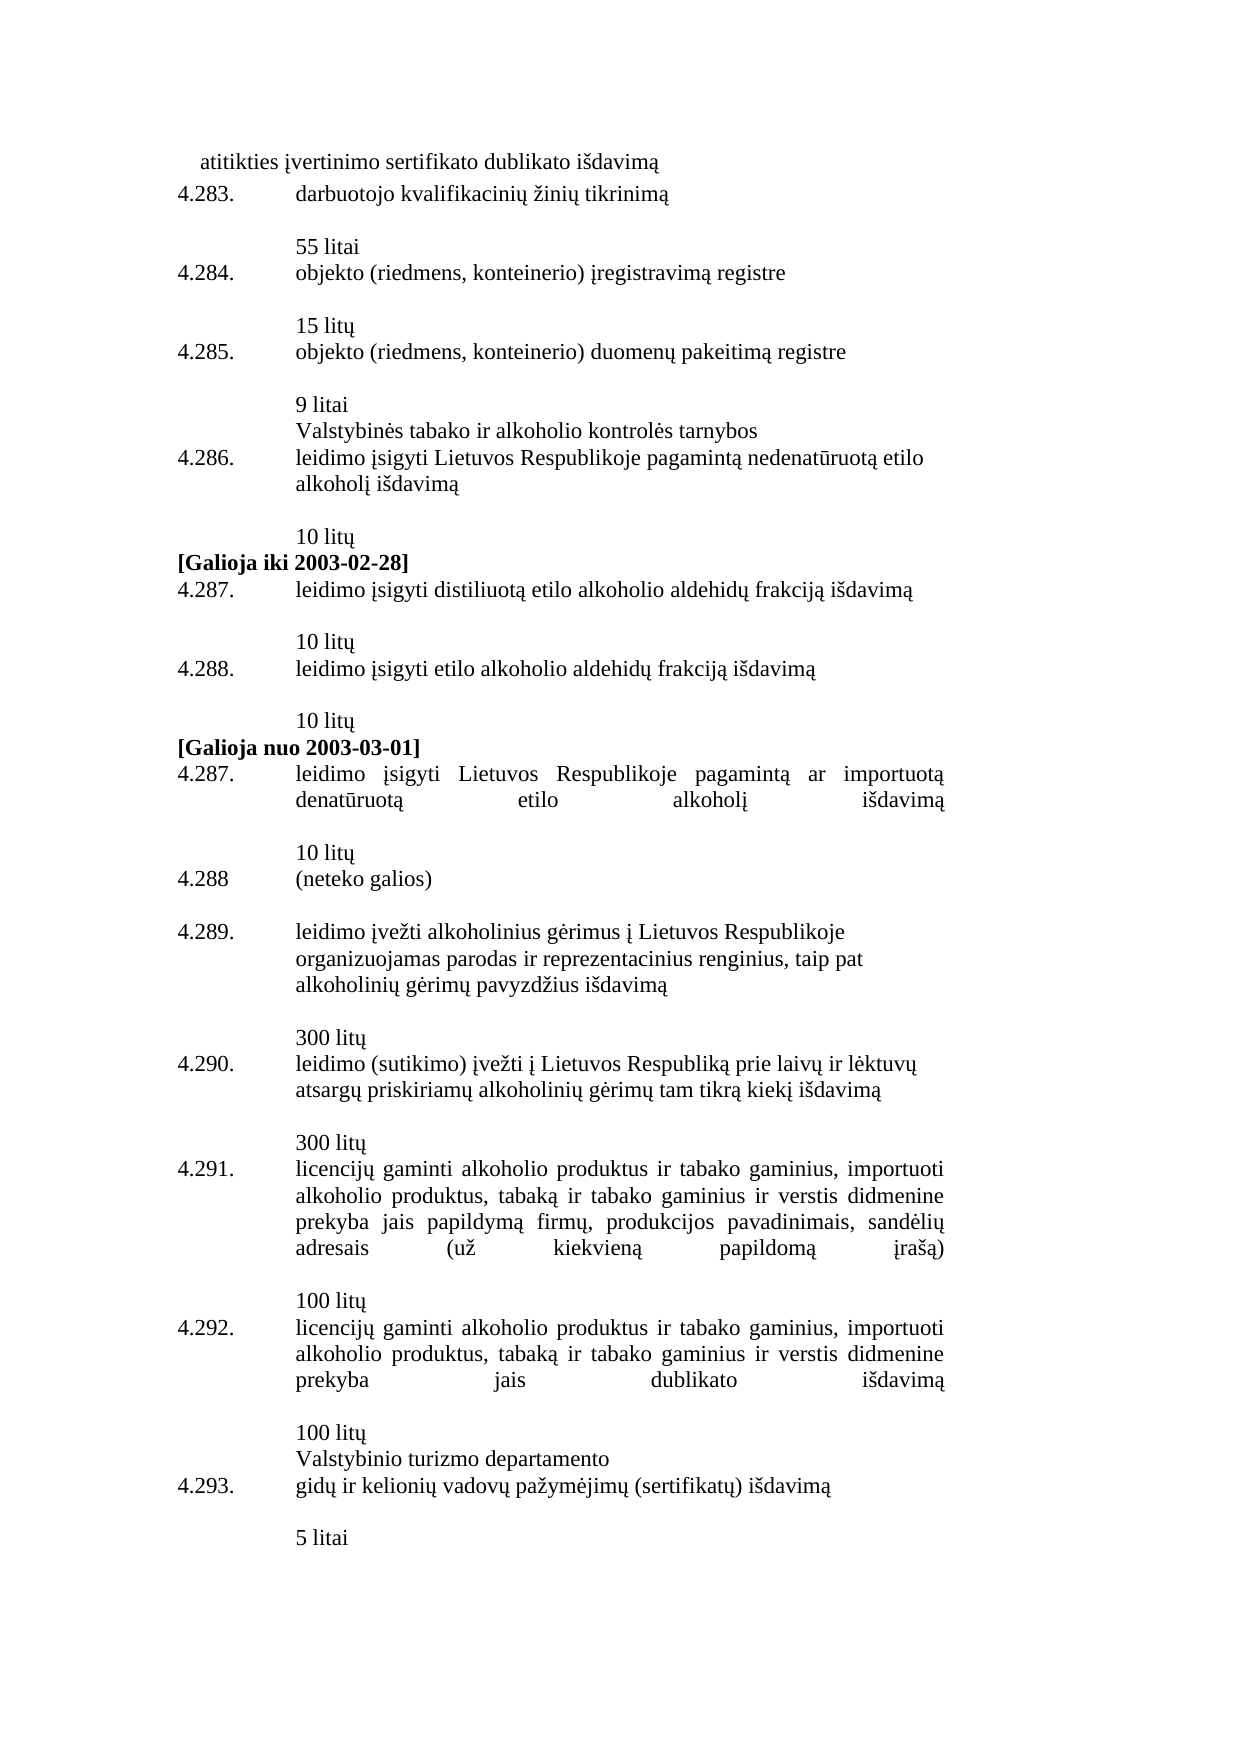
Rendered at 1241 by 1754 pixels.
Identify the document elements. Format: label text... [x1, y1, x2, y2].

text [Galioja nuo 2003-03-01] [177, 734, 945, 760]
text 4.285. objekto (riedmens, konteinerio) duomenų pakeitimą registre 9 litai [177, 338, 945, 417]
text 4.292. licencijų gaminti alkoholio produktus ir tabako gaminius, importuoti alkoholio produktus, tabaką ir tabako gaminius ir verstis didmenine prekyba jais dublikato išdavimą 100 litų [177, 1313, 945, 1445]
text 4.283. darbuotojo kvalifikacinių žinių tikrinimą 55 litai [177, 180, 945, 259]
text 4.289. leidimo įvežti alkoholinius gėrimus į Lietuvos Respublikoje organizuojamas parodas ir reprezentacinius renginius, taip pat alkoholinių gėrimų pavyzdžius išdavimą 300 litų [177, 918, 945, 1050]
text 4.287. leidimo įsigyti Lietuvos Respublikoje pagamintą ar importuotą denatūruotą etilo alkoholį išdavimą 10 litų [177, 760, 945, 866]
text 4.293. gidų ir kelionių vadovų pažymėjimų (sertifikatų) išdavimą 5 litai [177, 1472, 945, 1551]
text 4.291. licencijų gaminti alkoholio produktus ir tabako gaminius, importuoti alkoholio produktus, tabaką ir tabako gaminius ir verstis didmenine prekyba jais papildymą firmų, produkcijos pavadinimais, sandėlių adresais (už kiekvieną papildomą įrašą) 100 litų [177, 1155, 945, 1313]
text 4.287. leidimo įsigyti distiliuotą etilo alkoholio aldehidų frakciją išdavimą 10 litų [177, 576, 945, 655]
text 4.290. leidimo (sutikimo) įvežti į Lietuvos Respubliką prie laivų ir lėktuvų atsargų priskiriamų alkoholinių gėrimų tam tikrą kiekį išdavimą 300 litų [177, 1050, 945, 1155]
text 4.286. leidimo įsigyti Lietuvos Respublikoje pagamintą nedenatūruotą etilo alkoholį išdavimą 10 litų [177, 444, 945, 549]
table_header atitikties įvertinimo sertifikato dublikato išdavimą [189, 148, 986, 180]
text 4.284. objekto (riedmens, konteinerio) įregistravimą registre 15 litų [177, 259, 945, 338]
text Valstybinės tabako ir alkoholio kontrolės tarnybos [177, 417, 945, 444]
text 4.288 (neteko galios) [177, 866, 945, 892]
table_header [986, 148, 1133, 180]
text Valstybinio turizmo departamento [177, 1445, 945, 1472]
text [Galioja iki 2003-02-28] [177, 549, 945, 576]
text 4.288. leidimo įsigyti etilo alkoholio aldehidų frakciją išdavimą 10 litų [177, 655, 945, 734]
